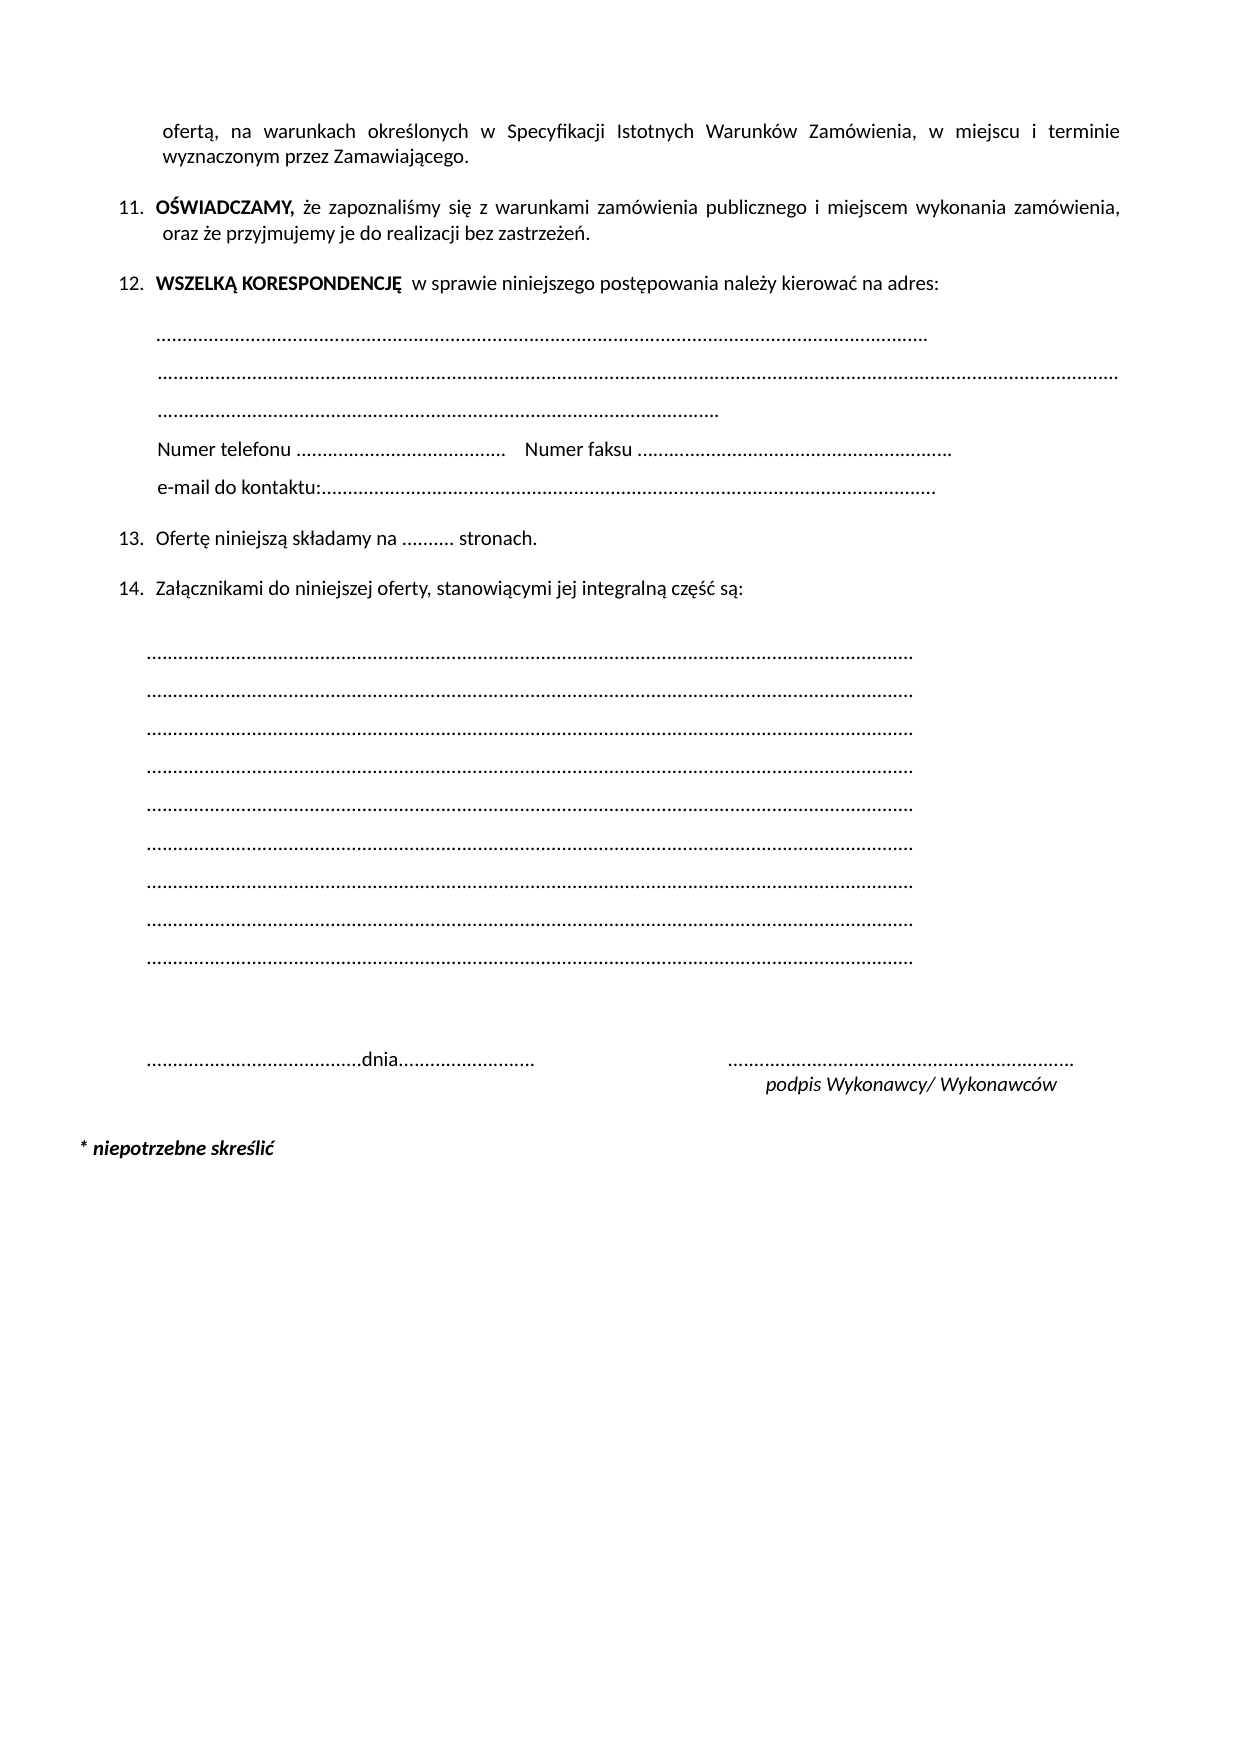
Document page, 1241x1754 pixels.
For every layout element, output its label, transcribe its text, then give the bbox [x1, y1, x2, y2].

list WSZELKĄ KORESPONDENCJĘ w sprawie niniejszego postępowania należy kierować na adres: [118, 271, 1122, 296]
text ................................................................................................................................................... [156, 321, 1122, 347]
text .................................................................................................................................................. [146, 753, 1122, 779]
text .................................................................................................................................................. [146, 715, 1122, 741]
text .................................................................................................................................................. [146, 868, 1122, 893]
text .................................................................................................................................................. [146, 830, 1122, 855]
text .................................................................................................................................................. [146, 792, 1122, 817]
text .................................................................................................................................................. [146, 906, 1122, 931]
text .................................................................................................................................................. [146, 944, 1122, 969]
text e-mail do kontaktu:..................................................................................................................... [157, 474, 1122, 499]
text Numer telefonu ........................................ Numer faksu ............................................................ [157, 436, 1122, 461]
list Załącznikami do niniejszej oferty, stanowiącymi jej integralną część są: [118, 576, 1122, 601]
text * niepotrzebne skreślić [78, 1135, 1122, 1160]
text podpis Wykonawcy/ Wykonawców [702, 1071, 1122, 1097]
text .................................................................................................................................................................................................................................................................................................. [157, 359, 1122, 423]
list ofertą, na warunkach określonych w Specyfikacji Istotnych Warunków Zamówienia, w miejscu i terminie wyznaczonym przez Zamawiającego. [118, 118, 1122, 169]
text .........................................dnia.......................... .................................................................. [146, 1046, 1122, 1071]
list OŚWIADCZAMY, że zapoznaliśmy się z warunkami zamówienia publicznego i miejscem wykonania zamówienia, oraz że przyjmujemy je do realizacji bez zastrzeżeń. [118, 194, 1122, 245]
list Ofertę niniejszą składamy na .......... stronach. [118, 525, 1122, 550]
text .................................................................................................................................................. [146, 639, 1122, 664]
text .................................................................................................................................................. [146, 677, 1122, 703]
